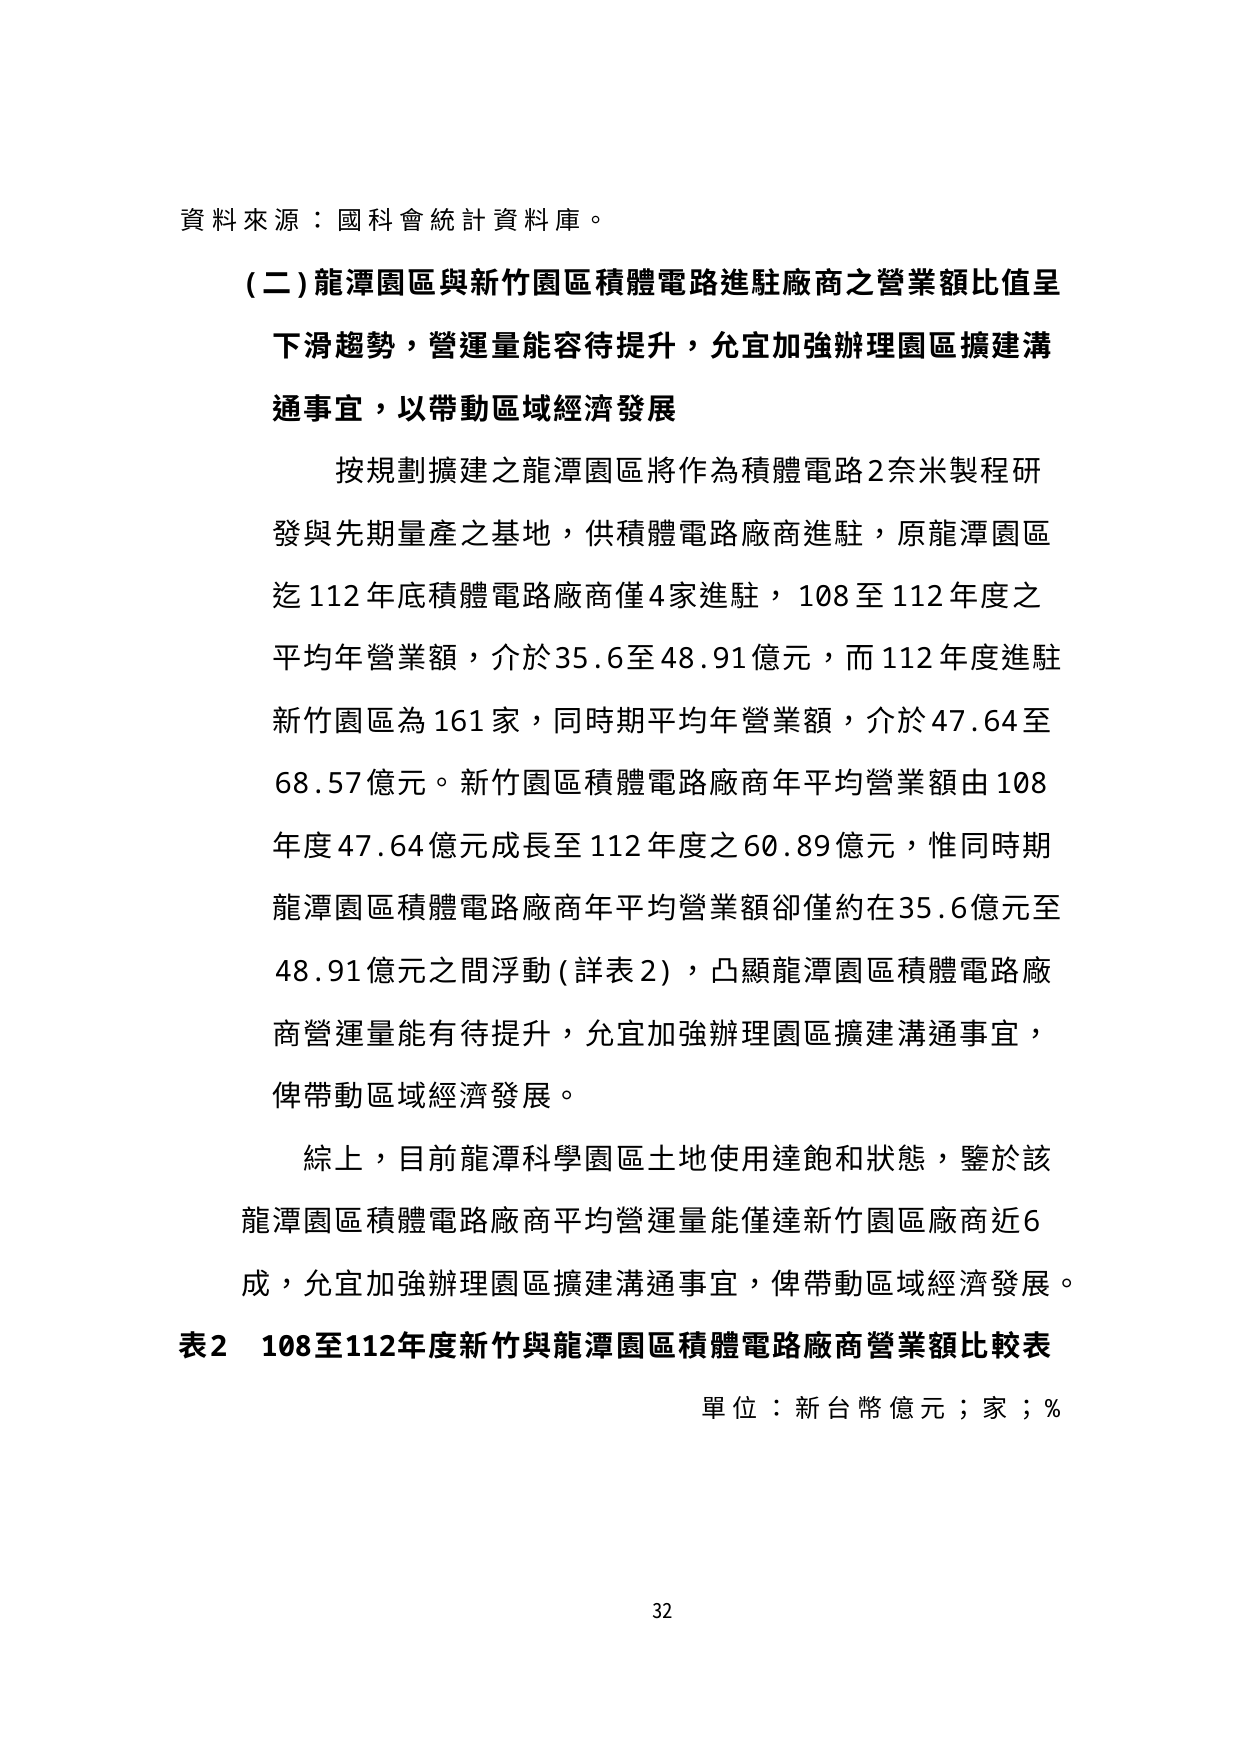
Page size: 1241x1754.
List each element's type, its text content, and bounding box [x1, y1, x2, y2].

text 資料來源：國科會統計資料庫。 [177, 177, 1063, 240]
text 綜上，目前龍潭科學園區土地使用達飽和狀態，鑒於該龍潭園區積體電路廠商平均營運量能僅達新竹園區廠商近6成，允宜加強辦理園區擴建溝通事宜，俾帶動區域經濟發展。 [236, 1115, 1063, 1302]
text 按規劃擴建之龍潭園區將作為積體電路2奈米製程研發與先期量產之基地，供積體電路廠商進駐，原龍潭園區迄112年底積體電路廠商僅4家進駐，108至112年度之平均年營業額，介於35.6至48.91億元，而112年度進駐新竹園區為161家，同時期平均年營業額，介於47.64至68.57億元。新竹園區積體電路廠商年平均營業額由108年度47.64億元成長至112年度之60.89億元，惟同時期龍潭園區積體電路廠商年平均營業額卻僅約在35.6億元至48.91億元之間浮動(詳表2)，凸顯龍潭園區積體電路廠商營運量能有待提升，允宜加強辦理園區擴建溝通事宜，俾帶動區域經濟發展。 [266, 427, 1063, 1115]
text 單位：新台幣億元；家；% [177, 1365, 1063, 1427]
text (二)龍潭園區與新竹園區積體電路進駐廠商之營業額比值呈下滑趨勢，營運量能容待提升，允宜加強辦理園區擴建溝通事宜，以帶動區域經濟發展 [236, 240, 1063, 427]
text 表2 108至112年度新竹與龍潭園區積體電路廠商營業額比較表 [177, 1302, 1063, 1365]
